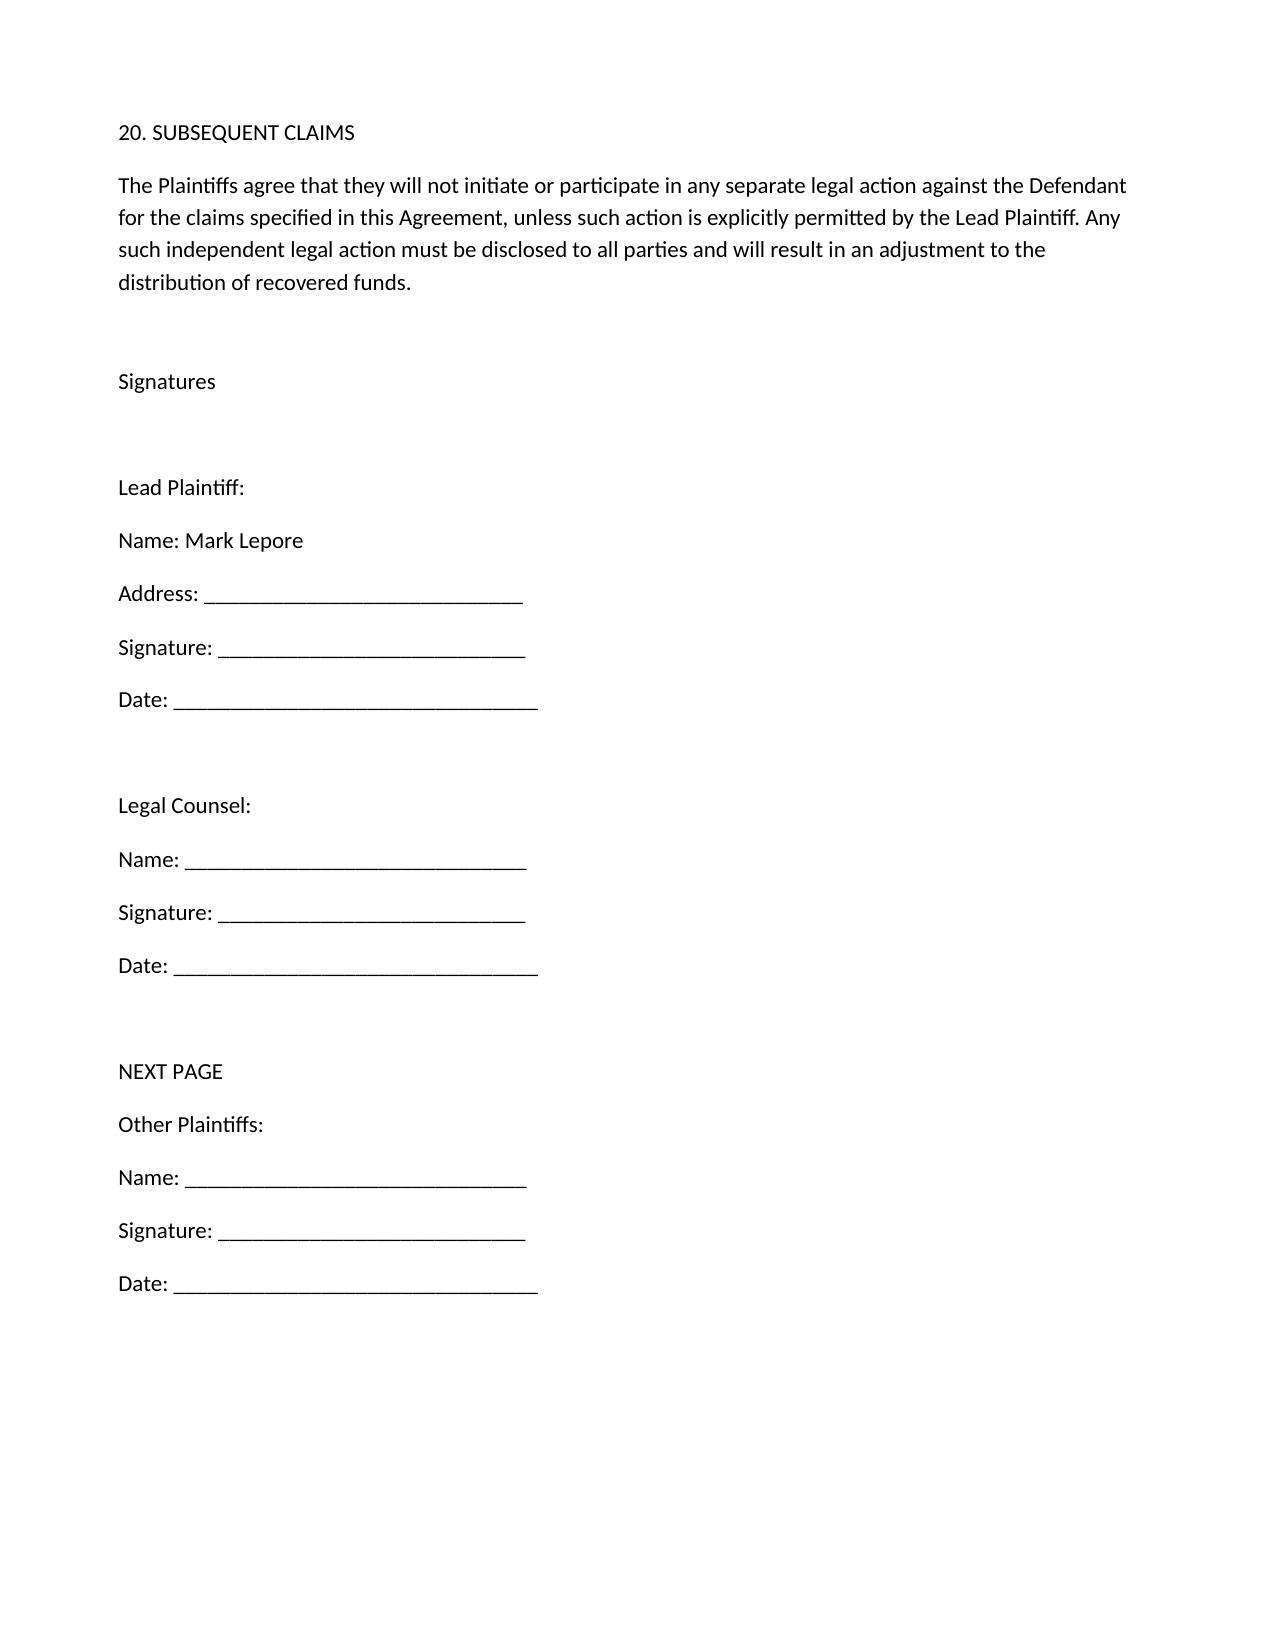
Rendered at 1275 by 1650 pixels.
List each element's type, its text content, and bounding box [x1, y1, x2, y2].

text Signatures [118, 367, 1157, 396]
text Signature: ___________________________ [118, 633, 1157, 661]
text Date: ________________________________ [118, 951, 1157, 979]
text Date: ________________________________ [118, 686, 1157, 714]
text Other Plaintiffs: [118, 1110, 1157, 1138]
text Address: ____________________________ [118, 579, 1157, 608]
text Name: ______________________________ [118, 1163, 1157, 1191]
text Name: ______________________________ [118, 845, 1157, 873]
text Date: ________________________________ [118, 1269, 1157, 1297]
text NEXT PAGE [118, 1057, 1157, 1085]
text Legal Counsel: [118, 792, 1157, 820]
text Signature: ___________________________ [118, 1216, 1157, 1244]
text The Plaintiffs agree that they will not initiate or participate in any separate legal action against the Defendant for the claims specified in this Agreement, unless such action is explicitly permitted by the Lead Plaintiff. Any such independent legal action must be disclosed to all parties and will result in an adjustment to the distribution of recovered funds. [118, 171, 1157, 296]
text Signature: ___________________________ [118, 898, 1157, 926]
text 20. SUBSEQUENT CLAIMS [118, 118, 1157, 146]
text Name: Mark Lepore [118, 527, 1157, 554]
text Lead Plaintiff: [118, 473, 1157, 502]
